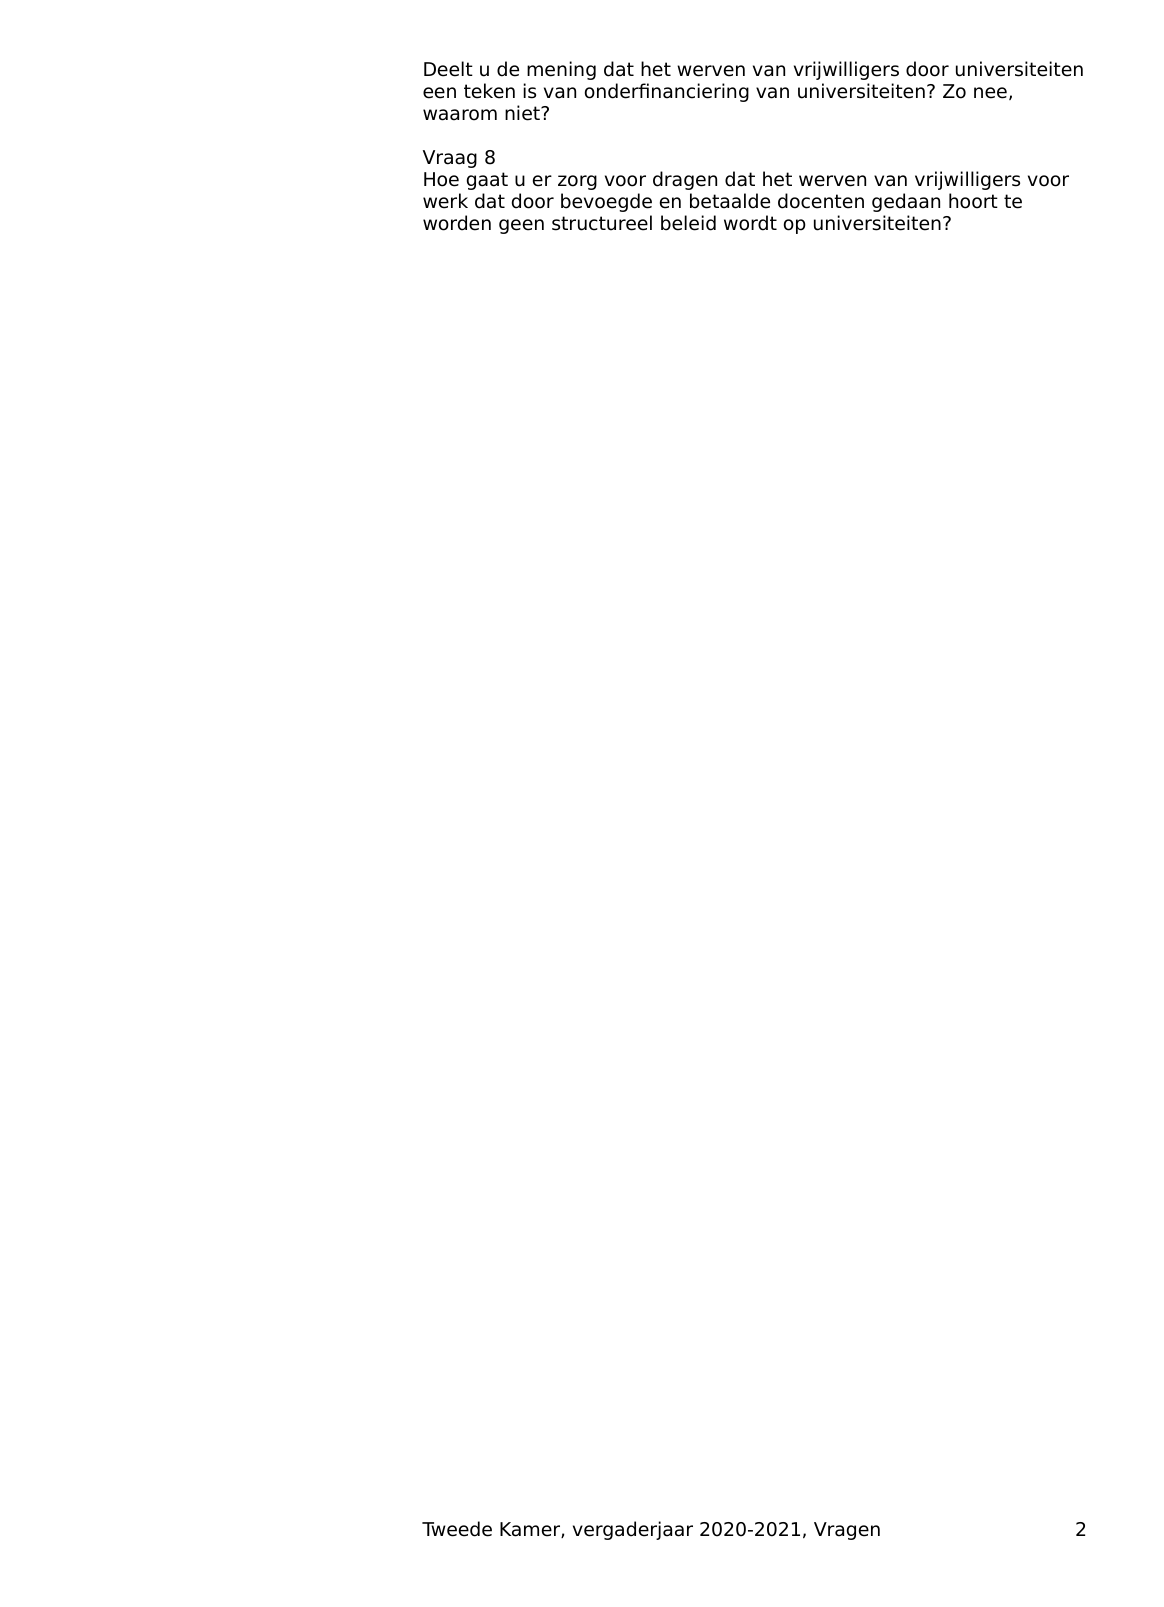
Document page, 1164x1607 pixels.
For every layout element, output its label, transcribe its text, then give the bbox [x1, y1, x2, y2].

text Deelt u de mening dat het werven van vrijwilligers door universiteiten een teken is van onderfinanciering van universiteiten? Zo nee, waarom niet? [422, 59, 1087, 125]
text Hoe gaat u er zorg voor dragen dat het werven van vrijwilligers voor werk dat door bevoegde en betaalde docenten gedaan hoort te worden geen structureel beleid wordt op universiteiten? [422, 169, 1087, 235]
text Vraag 8 [422, 147, 1087, 169]
